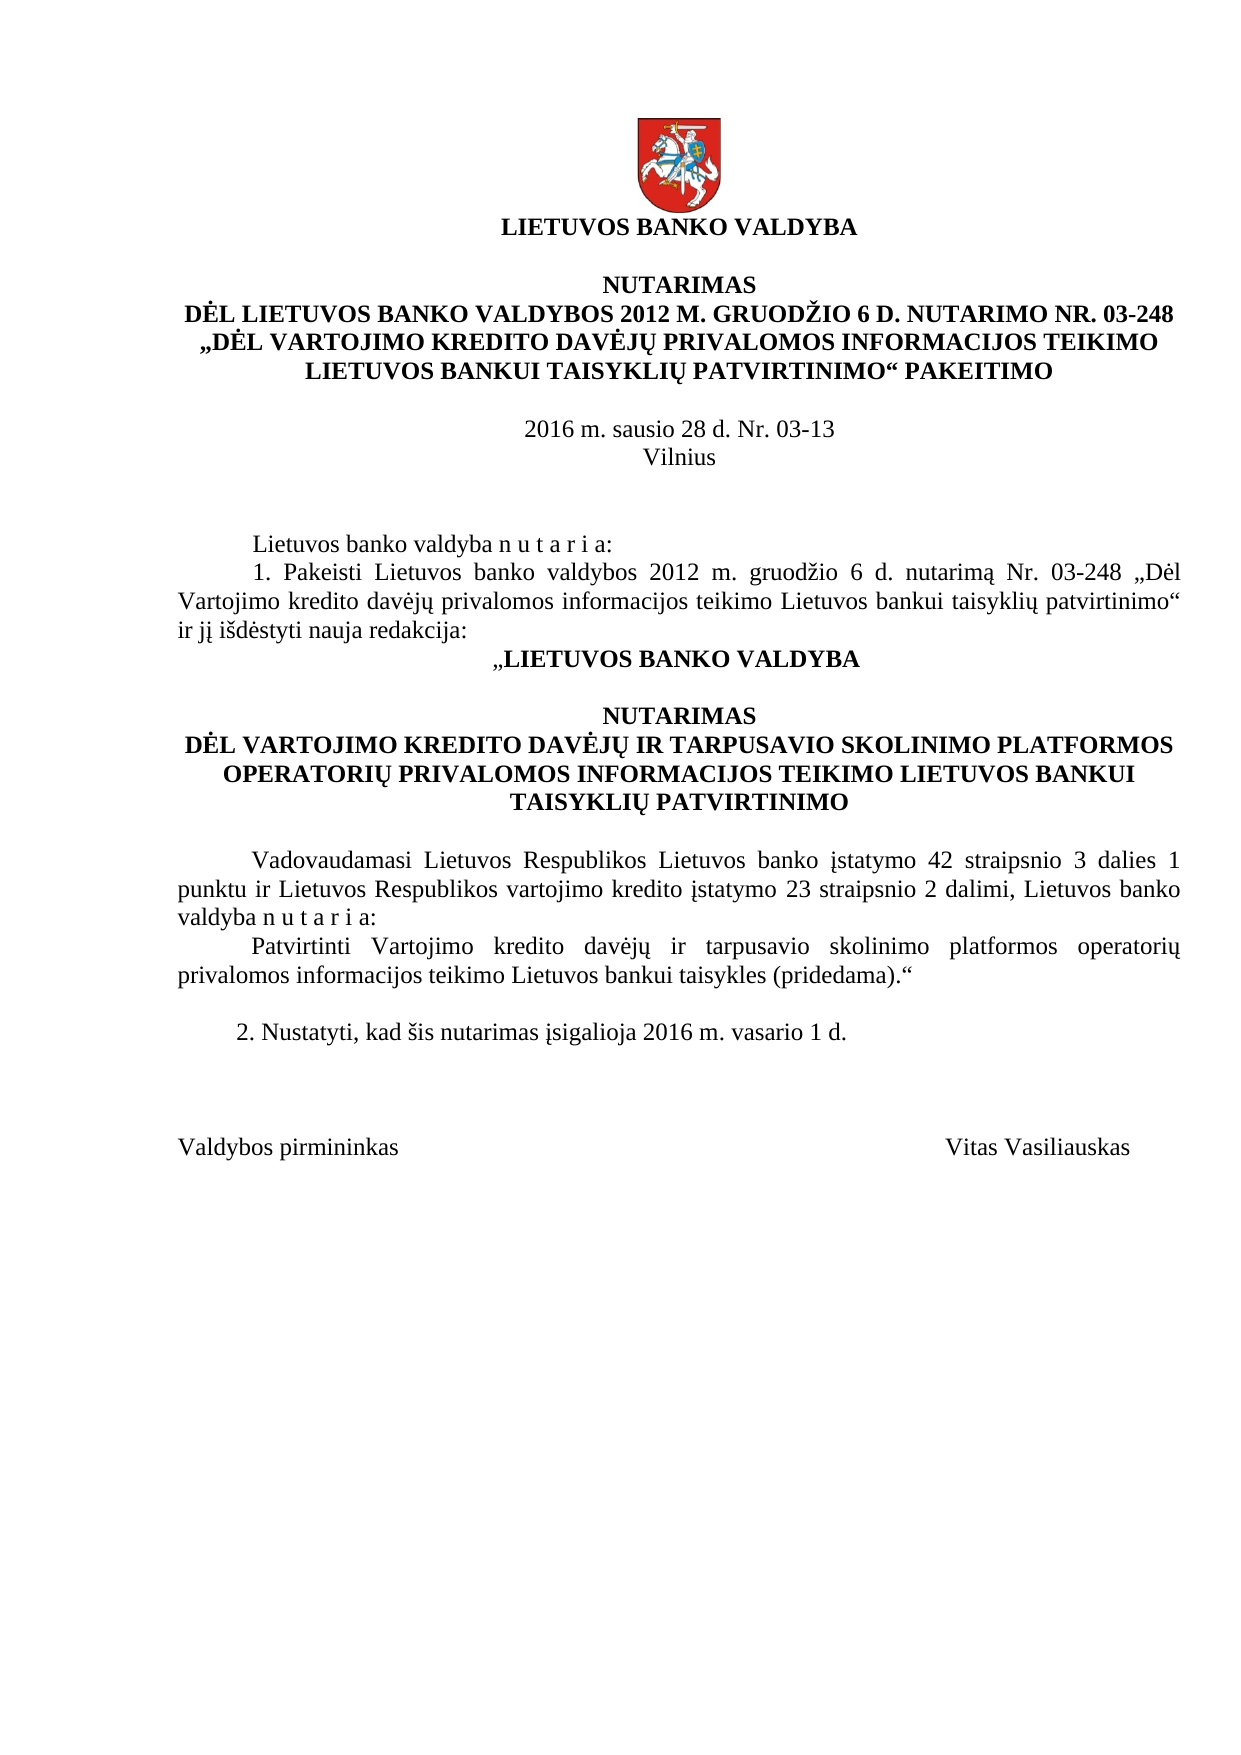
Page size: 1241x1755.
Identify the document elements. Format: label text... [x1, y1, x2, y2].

text Lietuvos banko valdyba n u t a r i a: [177, 529, 1181, 557]
text NUTARIMAS [177, 701, 1181, 730]
text Valdybos pirmininkas Vitas Vasiliauskas [177, 1132, 1181, 1161]
text 2016 m. sausio 28 d. Nr. 03-13 [177, 414, 1181, 442]
text DĖL VARTOJIMO KREDITO DAVĖJŲ IR TARPUSAVIO SKOLINIMO PLATFORMOS OPERATORIŲ PRIVALOMOS INFORMACIJOS TEIKIMO LIETUVOS BANKUI TAISYKLIŲ PATVIRTINIMO [177, 730, 1181, 816]
text 1. Pakeisti Lietuvos banko valdybos 2012 m. gruodžio 6 d. nutarimą Nr. 03-248 „Dėl Vartojimo kredito davėjų privalomos informacijos teikimo Lietuvos bankui taisyklių patvirtinimo“ ir jį išdėstyti nauja redakcija: [177, 557, 1181, 644]
text LIETUVOS BANKO VALDYBA [177, 212, 1181, 241]
text NUTARIMAS [177, 270, 1181, 299]
text Vilnius [177, 442, 1181, 471]
text 2. Nustatyti, kad šis nutarimas įsigalioja 2016 m. vasario 1 d. [177, 1017, 1181, 1046]
text DĖL LIETUVOS BANKO VALDYBOS 2012 M. GRUODŽIO 6 D. NUTARIMO NR. 03-248 „DĖL VARTOJIMO KREDITO DAVĖJŲ PRIVALOMOS INFORMACIJOS TEIKIMO LIETUVOS BANKUI TAISYKLIŲ PATVIRTINIMO“ PAKEITIMO [177, 299, 1181, 385]
text „LIETUVOS BANKO VALDYBA [177, 644, 1181, 672]
text Vadovaudamasi Lietuvos Respublikos Lietuvos banko įstatymo 42 straipsnio 3 dalies 1 punktu ir Lietuvos Respublikos vartojimo kredito įstatymo 23 straipsnio 2 dalimi, Lietuvos banko valdyba nutaria: [177, 845, 1181, 931]
text Patvirtinti Vartojimo kredito davėjų ir tarpusavio skolinimo platformos operatorių privalomos informacijos teikimo Lietuvos bankui taisykles (pridedama).“ [177, 931, 1181, 989]
